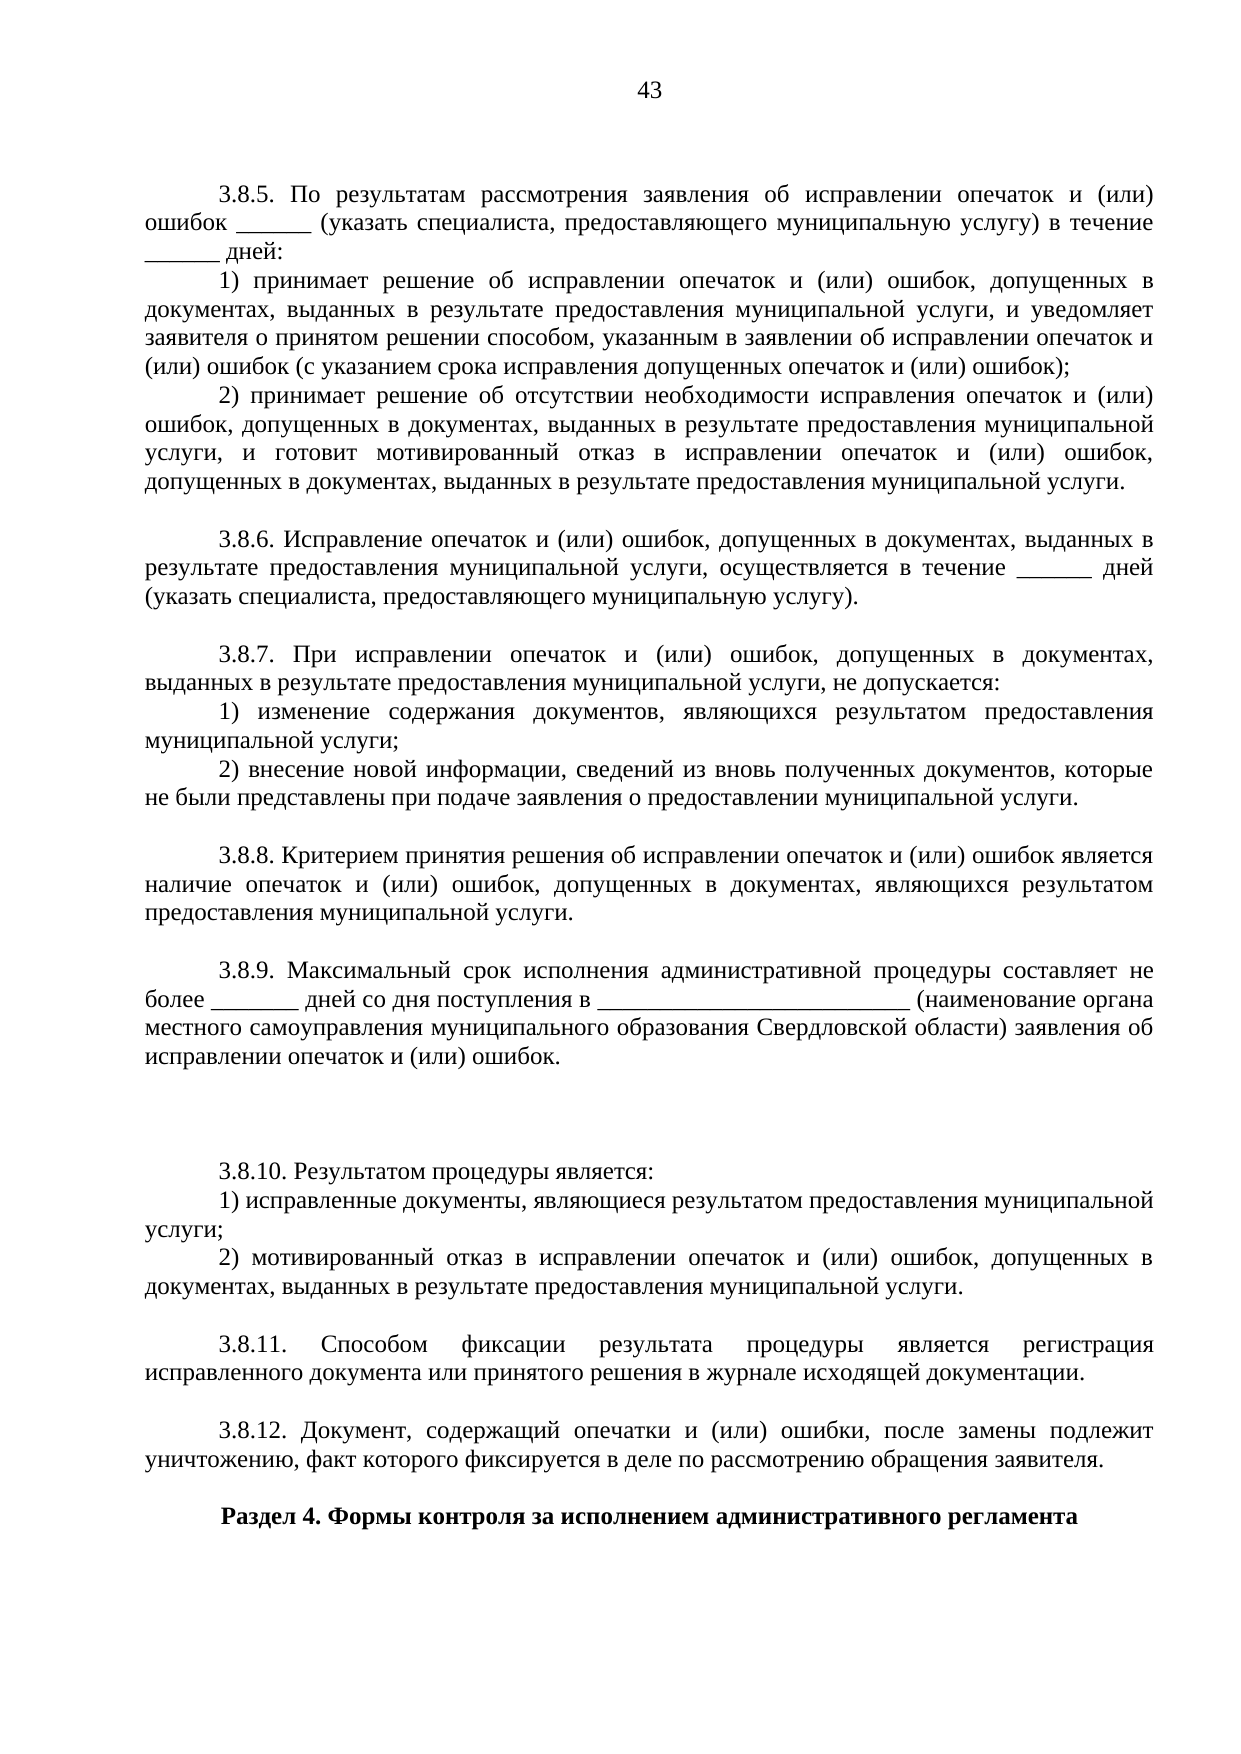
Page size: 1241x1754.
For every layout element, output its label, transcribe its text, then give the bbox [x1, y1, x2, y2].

text 3.8.12. Документ, содержащий опечатки и (или) ошибки, после замены подлежит уничтожению, факт которого фиксируется в деле по рассмотрению обращения заявителя. [144, 1415, 1154, 1472]
subtitle Раздел 4. Формы контроля за исполнением административного регламента [144, 1501, 1154, 1530]
text 3.8.6. Исправление опечаток и (или) ошибок, допущенных в документах, выданных в результате предоставления муниципальной услуги, осуществляется в течение ______ дней (указать специалиста, предоставляющего муниципальную услугу). [144, 524, 1154, 610]
text 3.8.9. Максимальный срок исполнения административной процедуры составляет не более _______ дней со дня поступления в _________________________ (наименование органа местного самоуправления муниципального образования Свердловской области) заявления об исправлении опечаток и (или) ошибок. [144, 955, 1154, 1070]
text 3.8.10. Результатом процедуры является: [144, 1156, 1154, 1185]
text 3.8.5. По результатам рассмотрения заявления об исправлении опечаток и (или) ошибок ______ (указать специалиста, предоставляющего муниципальную услугу) в течение ______ дней: [144, 179, 1154, 265]
text 3.8.11. Способом фиксации результата процедуры является регистрация исправленного документа или принятого решения в журнале исходящей документации. [144, 1329, 1154, 1386]
text 2) принимает решение об отсутствии необходимости исправления опечаток и (или) ошибок, допущенных в документах, выданных в результате предоставления муниципальной услуги, и готовит мотивированный отказ в исправлении опечаток и (или) ошибок, допущенных в документах, выданных в результате предоставления муниципальной услуги. [144, 380, 1154, 495]
text 3.8.7. При исправлении опечаток и (или) ошибок, допущенных в документах, выданных в результате предоставления муниципальной услуги, не допускается: [144, 639, 1154, 696]
text 1) принимает решение об исправлении опечаток и (или) ошибок, допущенных в документах, выданных в результате предоставления муниципальной услуги, и уведомляет заявителя о принятом решении способом, указанным в заявлении об исправлении опечаток и (или) ошибок (с указанием срока исправления допущенных опечаток и (или) ошибок); [144, 265, 1154, 380]
text 1) исправленные документы, являющиеся результатом предоставления муниципальной услуги; [144, 1185, 1154, 1242]
text 3.8.8. Критерием принятия решения об исправлении опечаток и (или) ошибок является наличие опечаток и (или) ошибок, допущенных в документах, являющихся результатом предоставления муниципальной услуги. [144, 840, 1154, 926]
text 2) мотивированный отказ в исправлении опечаток и (или) ошибок, допущенных в документах, выданных в результате предоставления муниципальной услуги. [144, 1242, 1154, 1300]
text 2) внесение новой информации, сведений из вновь полученных документов, которые не были представлены при подаче заявления о предоставлении муниципальной услуги. [144, 754, 1154, 811]
text 1) изменение содержания документов, являющихся результатом предоставления муниципальной услуги; [144, 696, 1154, 754]
